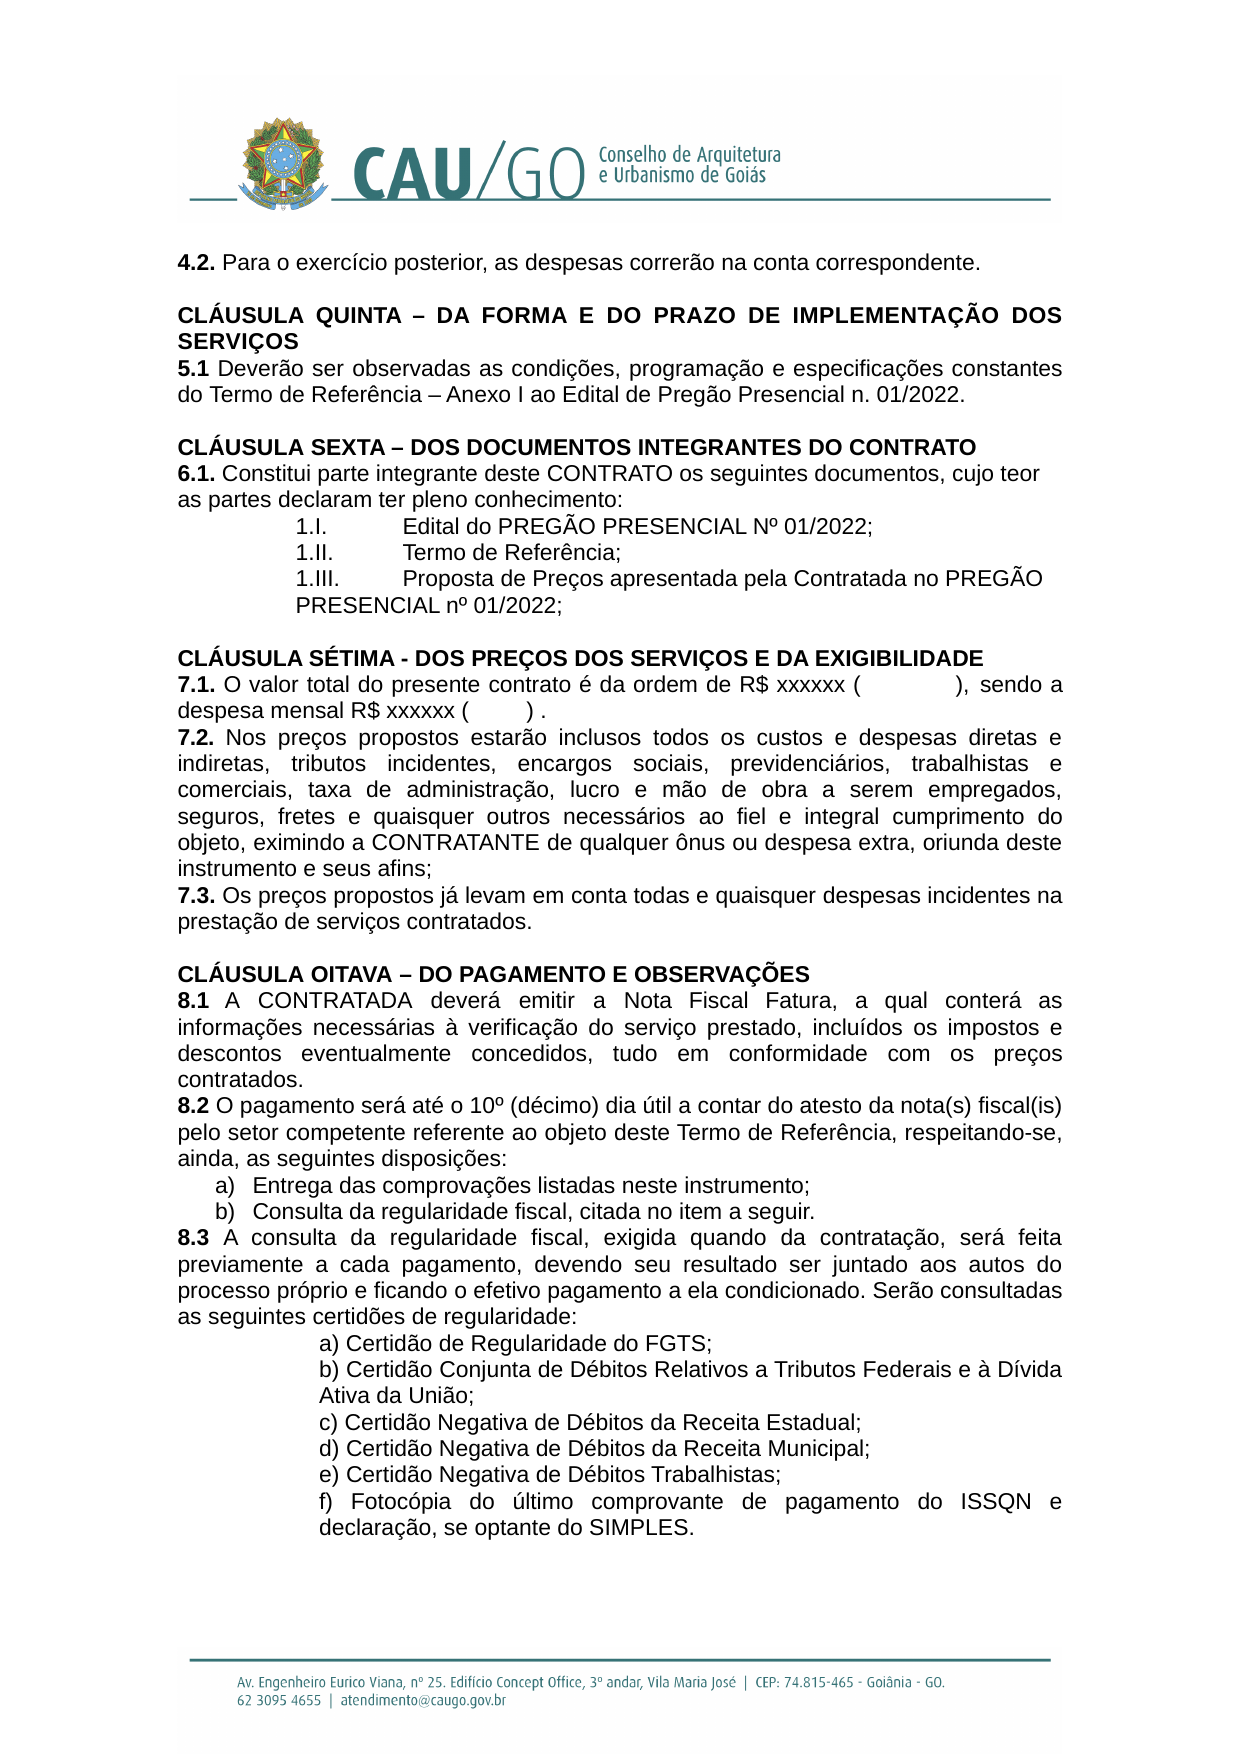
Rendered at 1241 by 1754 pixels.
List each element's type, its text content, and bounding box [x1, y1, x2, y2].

text d) Certidão Negativa de Débitos da Receita Municipal; [319, 1435, 1063, 1461]
text 4.2. Para o exercício posterior, as despesas correrão na conta correspondente. [177, 249, 1063, 276]
text 6.1. Constitui parte integrante deste CONTRATO os seguintes documentos, cujo teor as partes declaram ter pleno conhecimento: [177, 460, 1063, 513]
list Termo de Referência; [295, 539, 1063, 565]
text CLÁUSULA OITAVA – DO PAGAMENTO E OBSERVAÇÕES [177, 961, 1063, 987]
text 8.1 A CONTRATADA deverá emitir a Nota Fiscal Fatura, a qual conterá as informações necessárias à verificação do serviço prestado, incluídos os impostos e descontos eventualmente concedidos, tudo em conformidade com os preços contratados. [177, 987, 1063, 1092]
text 7.1. O valor total do presente contrato é da ordem de R$ xxxxxx ( ), sendo a despesa mensal R$ xxxxxx ( ) . [177, 671, 1063, 723]
text 5.1 Deverão ser observadas as condições, programação e especificações constantes do Termo de Referência – Anexo I ao Edital de Pregão Presencial n. 01/2022. [177, 354, 1063, 407]
list 7.3. Os preços propostos já levam em conta todas e quaisquer despesas incidentes na prestação de serviços contratados. [177, 882, 1063, 934]
text CLÁUSULA SEXTA – DOS DOCUMENTOS INTEGRANTES DO CONTRATO [177, 434, 1063, 460]
list Proposta de Preços apresentada pela Contratada no PREGÃO PRESENCIAL nº 01/2022; [295, 565, 1063, 618]
text 8.2 O pagamento será até o 10º (décimo) dia útil a contar do atesto da nota(s) fiscal(is) pelo setor competente referente ao objeto deste Termo de Referência, respeitando-se, ainda, as seguintes disposições: [177, 1092, 1063, 1172]
list Consulta da regularidade fiscal, citada no item a seguir. [215, 1198, 1063, 1224]
text CLÁUSULA SÉTIMA - DOS PREÇOS DOS SERVIÇOS E DA EXIGIBILIDADE [177, 644, 1063, 671]
list Edital do PREGÃO PRESENCIAL Nº 01/2022; [295, 513, 1063, 539]
text CLÁUSULA QUINTA – DA FORMA E DO PRAZO DE IMPLEMENTAÇÃO DOS SERVIÇOS [177, 302, 1063, 354]
text c) Certidão Negativa de Débitos da Receita Estadual; [319, 1409, 1063, 1435]
text a) Certidão de Regularidade do FGTS; [319, 1330, 1063, 1356]
text b) Certidão Conjunta de Débitos Relativos a Tributos Federais e à Dívida Ativa da União; [319, 1356, 1063, 1409]
text 8.3 A consulta da regularidade fiscal, exigida quando da contratação, será feita previamente a cada pagamento, devendo seu resultado ser juntado aos autos do processo próprio e ficando o efetivo pagamento a ela condicionado. Serão consultadas as seguintes certidões de regularidade: [177, 1224, 1063, 1330]
text f) Fotocópia do último comprovante de pagamento do ISSQN e declaração, se optante do SIMPLES. [319, 1488, 1063, 1541]
text e) Certidão Negativa de Débitos Trabalhistas; [319, 1461, 1063, 1488]
text 7.2. Nos preços propostos estarão inclusos todos os custos e despesas diretas e indiretas, tributos incidentes, encargos sociais, previdenciários, trabalhistas e comerciais, taxa de administração, lucro e mão de obra a serem empregados, seguros, fretes e quaisquer outros necessários ao fiel e integral cumprimento do objeto, eximindo a CONTRATANTE de qualquer ônus ou despesa extra, oriunda deste instrumento e seus afins; [177, 723, 1063, 882]
list Entrega das comprovações listadas neste instrumento; [215, 1172, 1063, 1198]
